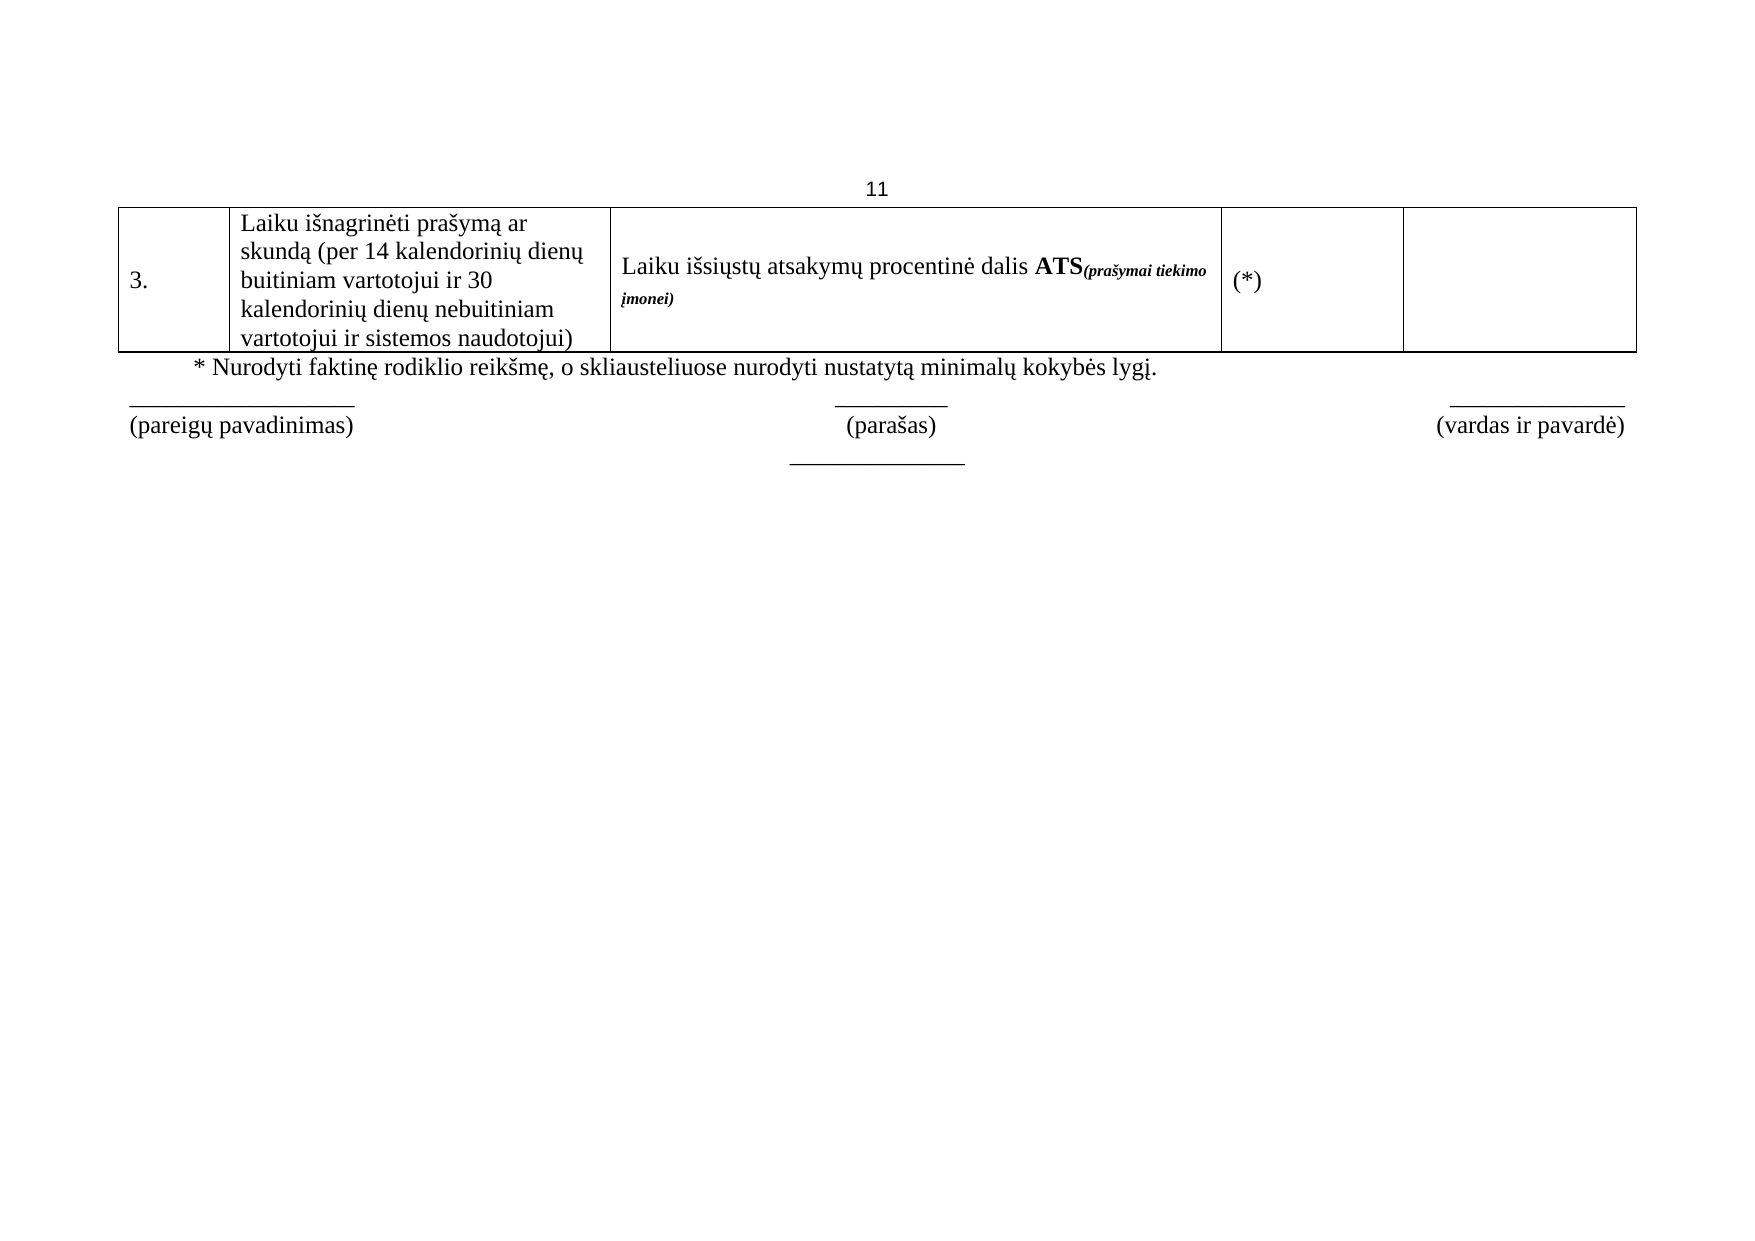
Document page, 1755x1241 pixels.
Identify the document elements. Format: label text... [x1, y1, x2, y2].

table_cell 3. [119, 208, 229, 351]
table_cell (*) [1222, 208, 1403, 351]
table_cell Laiku išsiųstų atsakymų procentinė dalis ATS(prašymai tiekimo įmonei) [611, 208, 1221, 351]
text * Nurodyti faktinę rodiklio reikšmę, o skliausteliuose nurodyti nustatytą minimalų kokybės lygį. [118, 353, 1636, 381]
text ______________ [118, 439, 1636, 467]
table_cell Laiku išnagrinėti prašymą ar skundą (per 14 kalendorinių dienų buitiniam vartotojui ir 30 kalendorinių dienų nebuitiniam vartotojui ir sistemos naudotojui) [230, 208, 610, 351]
table_header _________ (parašas) [752, 381, 1030, 439]
table_header ______________ (vardas ir pavardė) [1030, 381, 1636, 439]
table_header __________________ (pareigų pavadinimas) [118, 381, 752, 439]
table_cell [1404, 208, 1636, 351]
